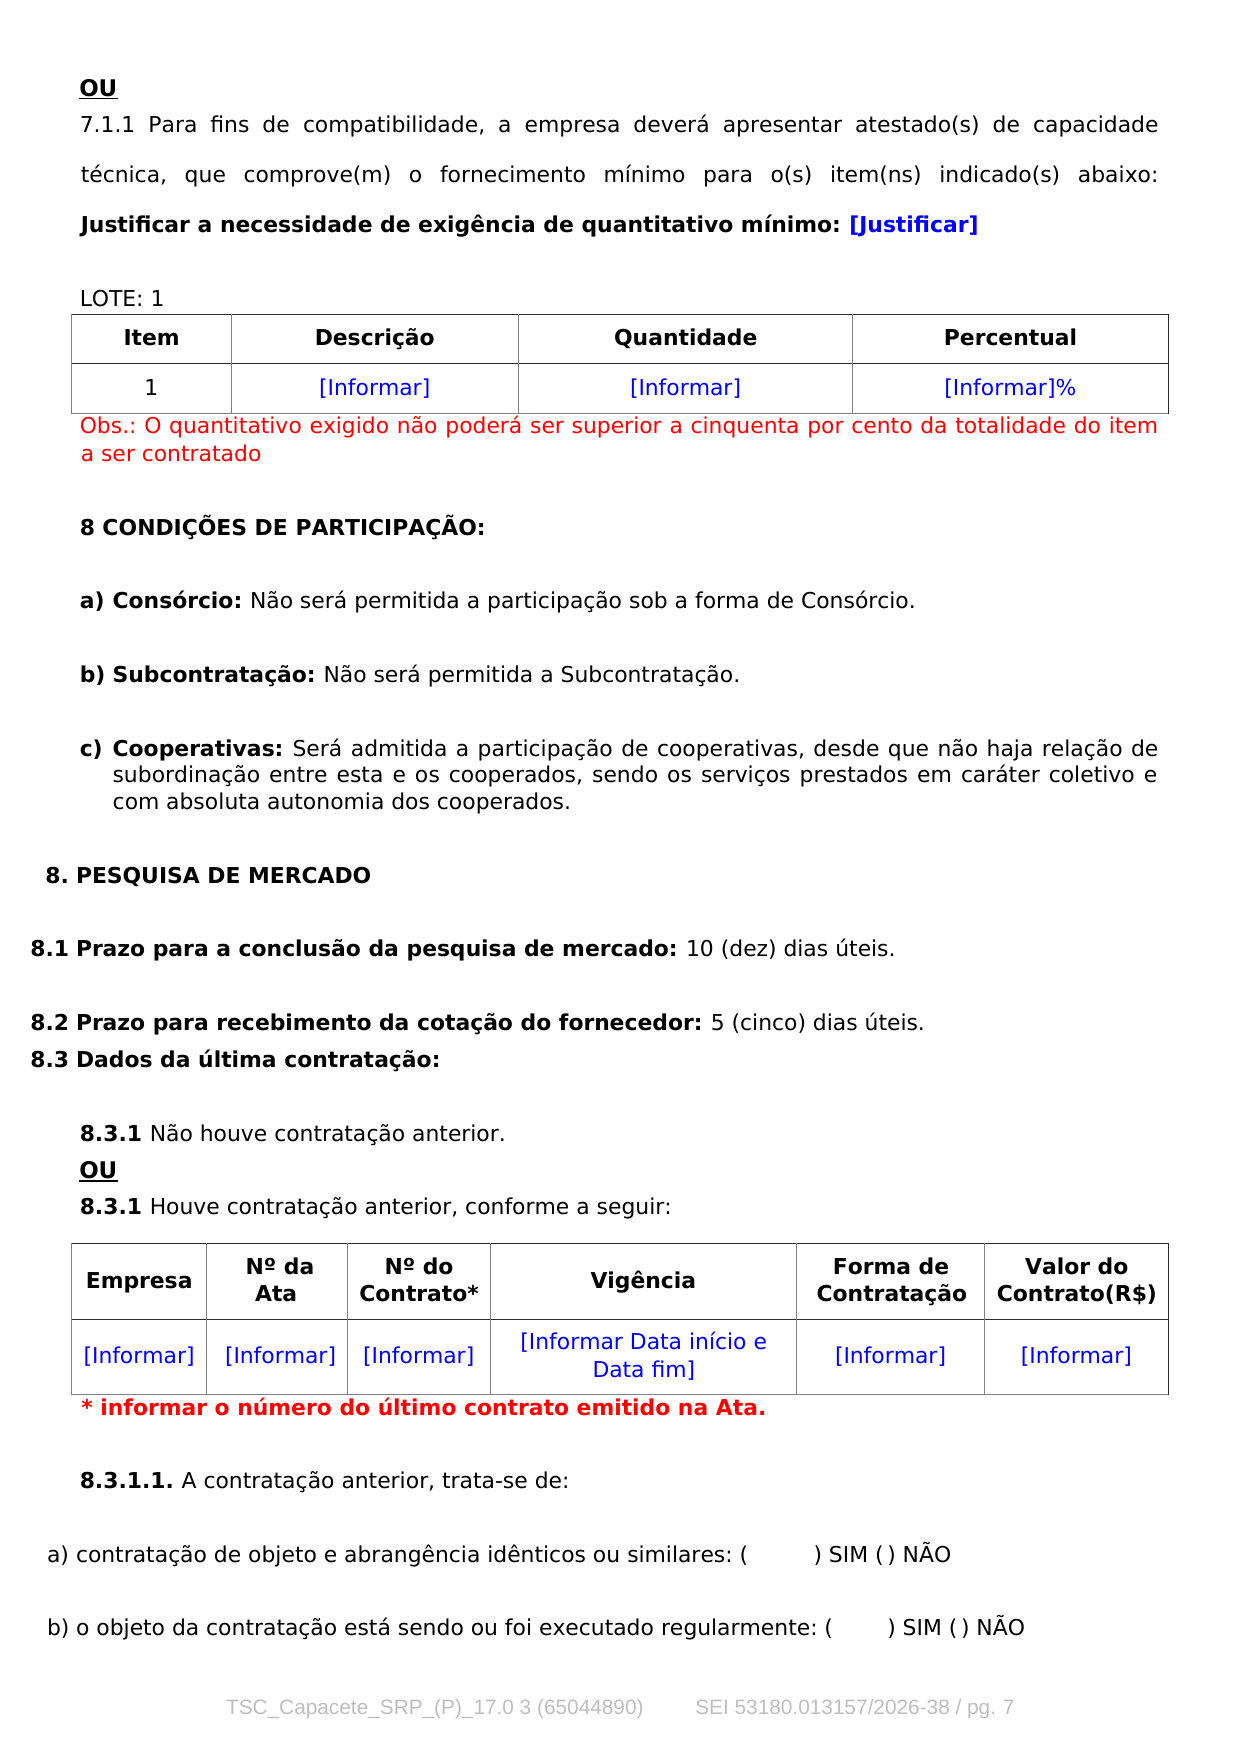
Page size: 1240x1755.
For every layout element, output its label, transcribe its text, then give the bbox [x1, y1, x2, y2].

list contratação de objeto e abrangência idênticos ou similares: ( ) SIM ( ) NÃO [47, 1542, 1159, 1567]
text Obs.: O quantitativo exigido não poderá ser superior a cinquenta por cento da totalidade do item a ser contratado [79, 414, 1160, 467]
list Consórcio: Não será permitida a participação sob a forma de Consórcio. [79, 588, 1159, 614]
list Prazo para a conclusão da pesquisa de mercado: 10 (dez) dias úteis. [30, 936, 1164, 962]
text 8 CONDIÇÕES DE PARTICIPAÇÃO: [79, 515, 1164, 540]
table_cell [Informar]% [853, 364, 1168, 413]
list Prazo para recebimento da cotação do fornecedor: 5 (cinco) dias úteis. [30, 1010, 1164, 1036]
table_cell [Informar] [348, 1320, 490, 1394]
text 8.3.1 Não houve contratação anterior. [79, 1121, 1159, 1146]
table_cell [Informar] [519, 364, 852, 413]
table_cell [Informar] [72, 1320, 206, 1394]
table_cell [Informar Data início e Data fim] [491, 1320, 796, 1394]
table_header Vigência [491, 1244, 796, 1318]
text * informar o número do último contrato emitido na Ata. [81, 1395, 1164, 1421]
list o objeto da contratação está sendo ou foi executado regularmente: ( ) SIM ( ) NÃO [47, 1615, 1159, 1641]
text 8.3.1 Houve contratação anterior, conforme a seguir: [79, 1194, 1159, 1220]
table_header Percentual [853, 315, 1168, 363]
table_header Item [72, 315, 231, 363]
list Subcontratação: Não será permitida a Subcontratação. [79, 662, 1159, 688]
table_cell [Informar] [207, 1320, 347, 1394]
table_header Forma de Contratação [797, 1244, 984, 1318]
list Cooperativas: Será admitida a participação de cooperativas, desde que não haja relação de subordinação entre esta e os cooperados, sendo os serviços prestados em caráter coletivo e com absoluta autonomia dos cooperados. [79, 736, 1159, 815]
text 7.1.1 Para fins de compatibilidade, a empresa deverá apresentar atestado(s) de capacidade técnica, que comprove(m) o fornecimento mínimo para o(s) item(ns) indicado(s) abaixo: Justificar a necessidade de exigência de quantitativo mínimo: [Justificar] [79, 112, 1159, 238]
text 8.3.1.1. A contratação anterior, trata-se de: [79, 1468, 1159, 1494]
table_cell [Informar] [232, 364, 518, 413]
table_header Nº do Contrato* [348, 1244, 490, 1318]
list Dados da última contratação: [30, 1047, 1164, 1072]
table_cell 1 [72, 364, 231, 413]
table_header Nº da Ata [207, 1244, 347, 1318]
table_header Valor do Contrato(R$) [985, 1244, 1168, 1318]
table_cell [Informar] [985, 1320, 1168, 1394]
table_header Descrição [232, 315, 518, 363]
subtitle OU [79, 1157, 1164, 1184]
table_header Quantidade [519, 315, 852, 363]
table_cell [Informar] [797, 1320, 984, 1394]
list PESQUISA DE MERCADO [45, 863, 1164, 888]
table_header Empresa [72, 1244, 206, 1318]
subtitle OU [79, 75, 1164, 102]
text LOTE: 1 [79, 286, 1159, 312]
